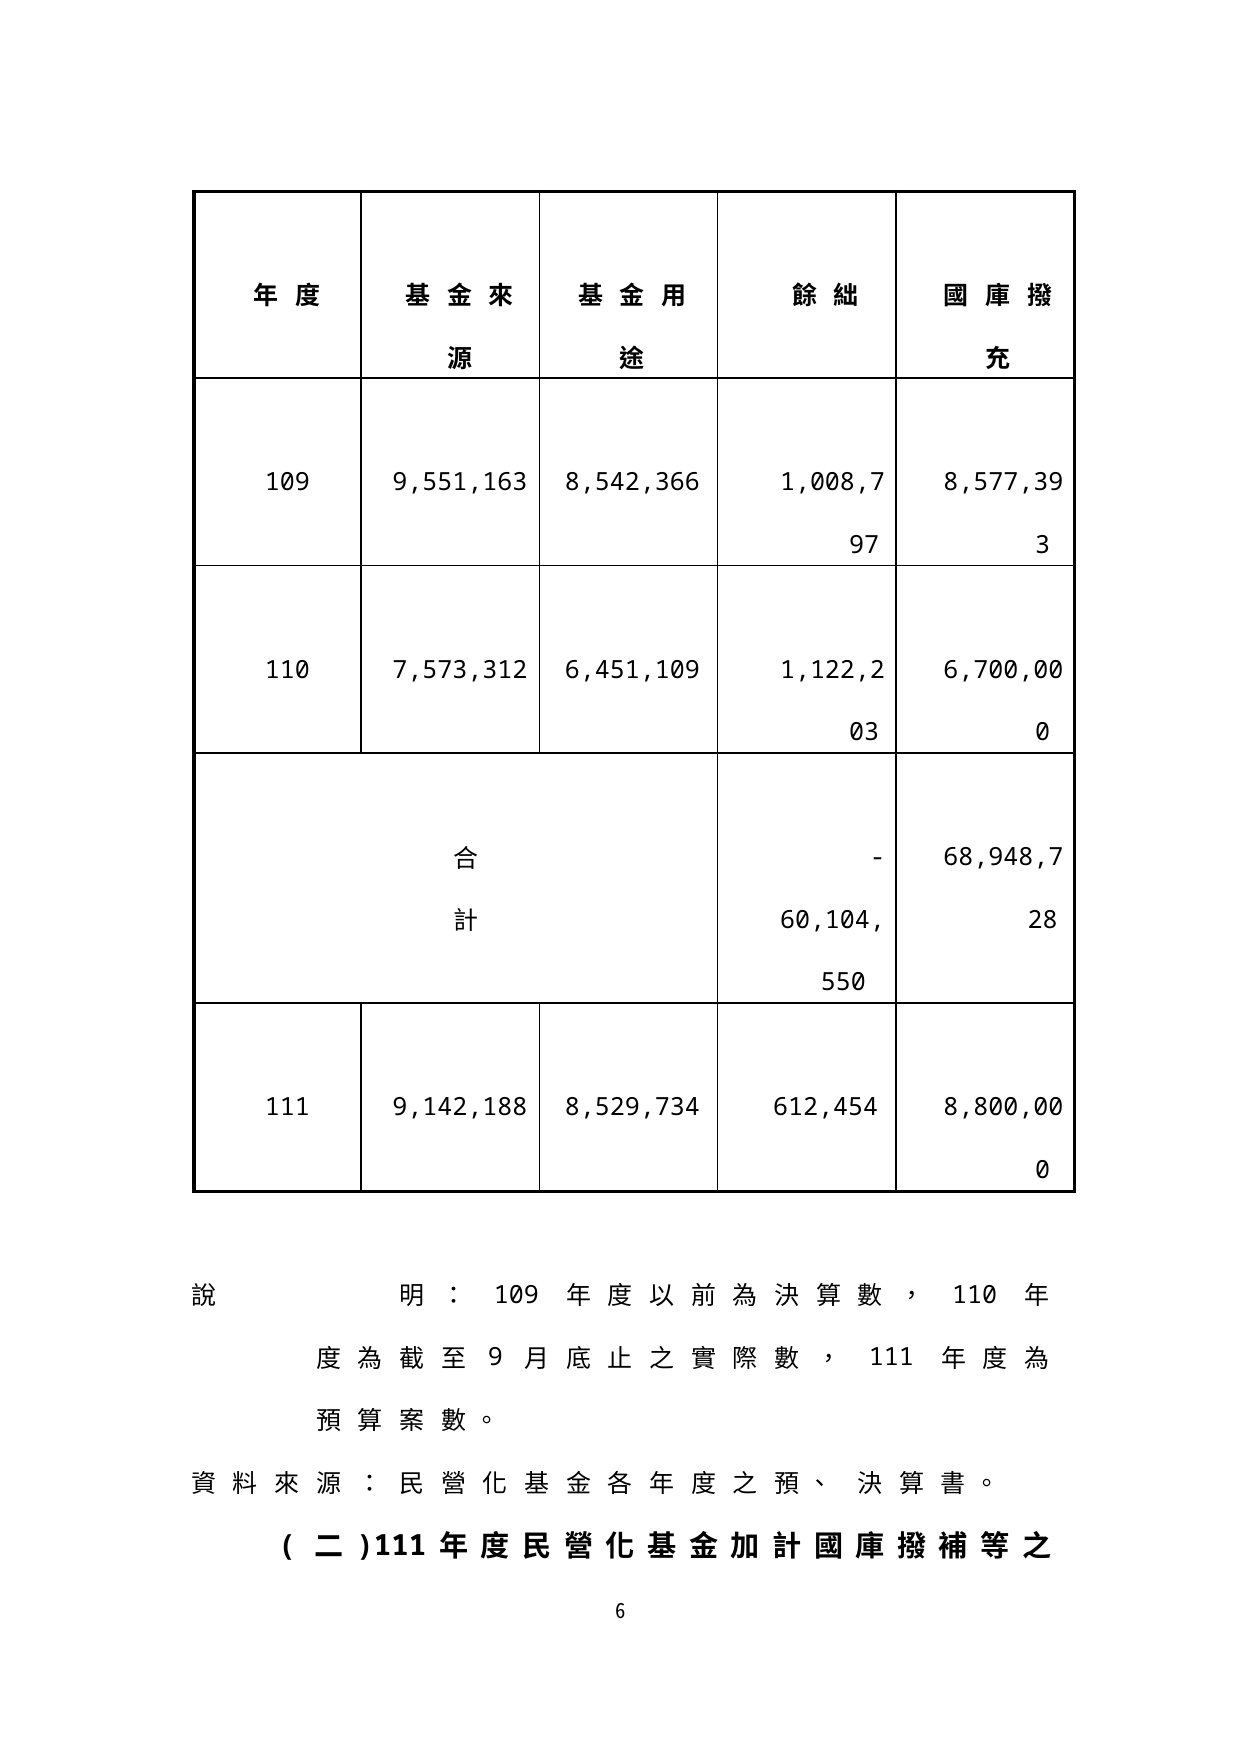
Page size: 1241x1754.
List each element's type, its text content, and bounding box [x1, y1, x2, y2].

table_header 餘絀 [718, 193, 895, 377]
table_cell 7,573,312 [362, 566, 539, 752]
table_header 基金來源 [362, 193, 539, 377]
table_header 基金用途 [540, 193, 717, 377]
table_cell 110 [196, 566, 360, 752]
table_cell 1,008,797 [718, 379, 895, 564]
table_cell 6,700,000 [897, 566, 1073, 752]
table_cell 612,454 [718, 1004, 895, 1189]
table_cell 111 [196, 1004, 360, 1189]
table_cell 8,577,393 [897, 379, 1073, 564]
table_cell 1,122,203 [718, 566, 895, 752]
text 資料來源：民營化基金各年度之預、決算書。 [183, 1439, 1058, 1502]
table_cell 6,451,109 [540, 566, 717, 752]
table_header 國庫撥充 [897, 193, 1073, 377]
table_cell 9,551,163 [362, 379, 539, 564]
table_cell 8,800,000 [897, 1004, 1073, 1189]
table_cell 109 [196, 379, 360, 564]
table_cell 8,542,366 [540, 379, 717, 564]
table_header 年度 [196, 193, 360, 377]
text 說 明：109年度以前為決算數，110年度為截至9月底止之實際數，111年度為預算案數。 [183, 1252, 1058, 1439]
text (二)111年度民營化基金加計國庫撥補等之 [242, 1502, 1058, 1564]
table_cell 合 計 [196, 754, 717, 1002]
table_cell 68,948,728 [897, 754, 1073, 1002]
table_cell -60,104,550 [718, 754, 895, 1002]
table_cell 9,142,188 [362, 1004, 539, 1189]
table_cell 8,529,734 [540, 1004, 717, 1189]
